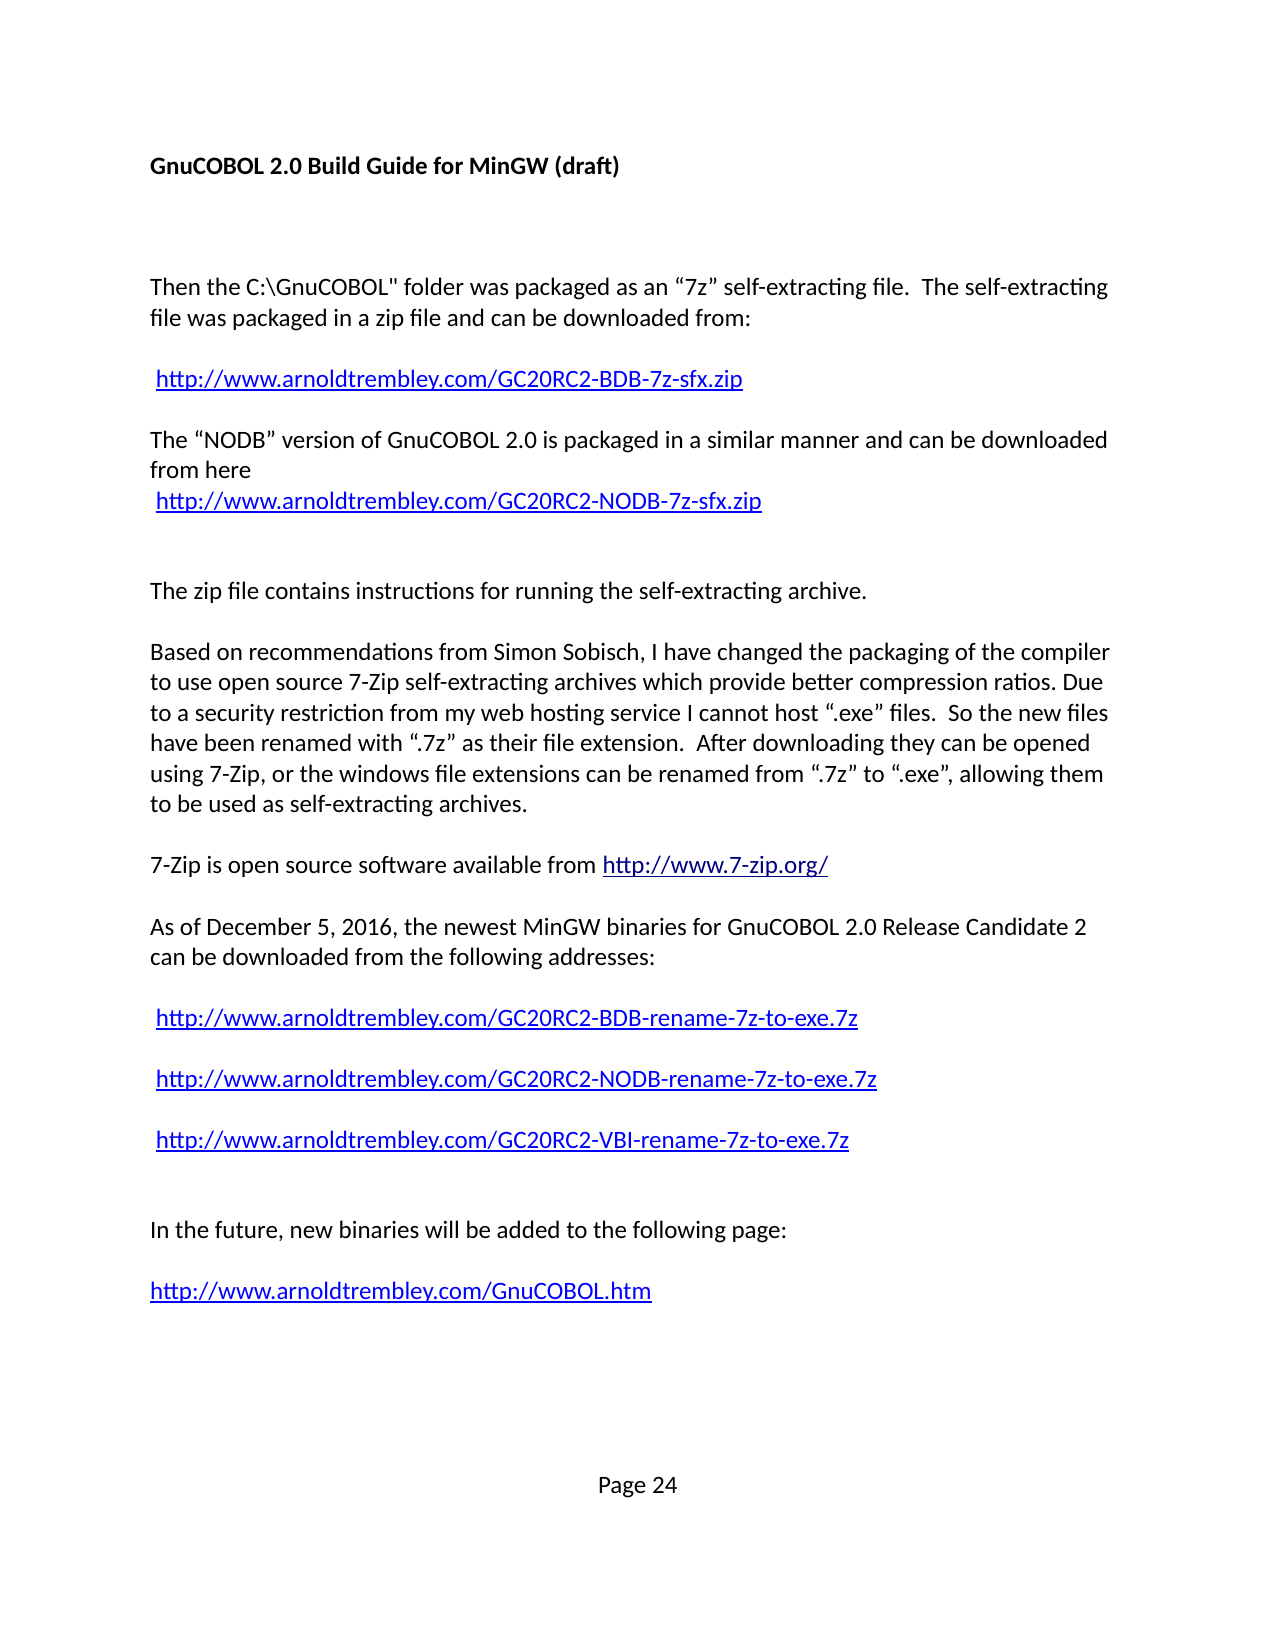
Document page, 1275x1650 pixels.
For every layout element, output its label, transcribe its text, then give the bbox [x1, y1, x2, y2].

text In the future, new binaries will be added to the following page: [150, 1214, 1125, 1245]
text http://www.arnoldtrembley.com/GC20RC2-NODB-7z-sfx.zip [150, 485, 1125, 516]
text http://www.arnoldtrembley.com/GC20RC2-VBI-rename-7z-to-exe.7z [150, 1124, 1125, 1155]
text As of December 5, 2016, the newest MinGW binaries for GnuCOBOL 2.0 Release Candidate 2 can be downloaded from the following addresses: [150, 911, 1125, 972]
text http://www.arnoldtrembley.com/GC20RC2-NODB-rename-7z-to-exe.7z [150, 1063, 1125, 1094]
text The “NODB” version of GnuCOBOL 2.0 is packaged in a similar manner and can be downloaded from here [150, 424, 1125, 485]
text Then the C:\GnuCOBOL" folder was packaged as an “7z” self-extracting file. The self-extracting file was packaged in a zip file and can be downloaded from: [150, 272, 1125, 333]
text http://www.arnoldtrembley.com/GnuCOBOL.htm [150, 1275, 1125, 1306]
text Based on recommendations from Simon Sobisch, I have changed the packaging of the compiler to use open source 7-Zip self-extracting archives which provide better compression ratios. Due to a security restriction from my web hosting service I cannot host “.exe” files. So the new files have been renamed with “.7z” as their file extension. After downloading they can be opened using 7-Zip, or the windows file extensions can be renamed from “.7z” to “.exe”, allowing them to be used as self-extracting archives. [150, 636, 1125, 819]
text http://www.arnoldtrembley.com/GC20RC2-BDB-7z-sfx.zip [150, 363, 1125, 394]
text http://www.arnoldtrembley.com/GC20RC2-BDB-rename-7z-to-exe.7z [150, 1002, 1125, 1033]
text 7-Zip is open source software available from http://www.7-zip.org/ [150, 850, 1125, 880]
text The zip file contains instructions for running the self-extracting archive. [150, 575, 1125, 606]
